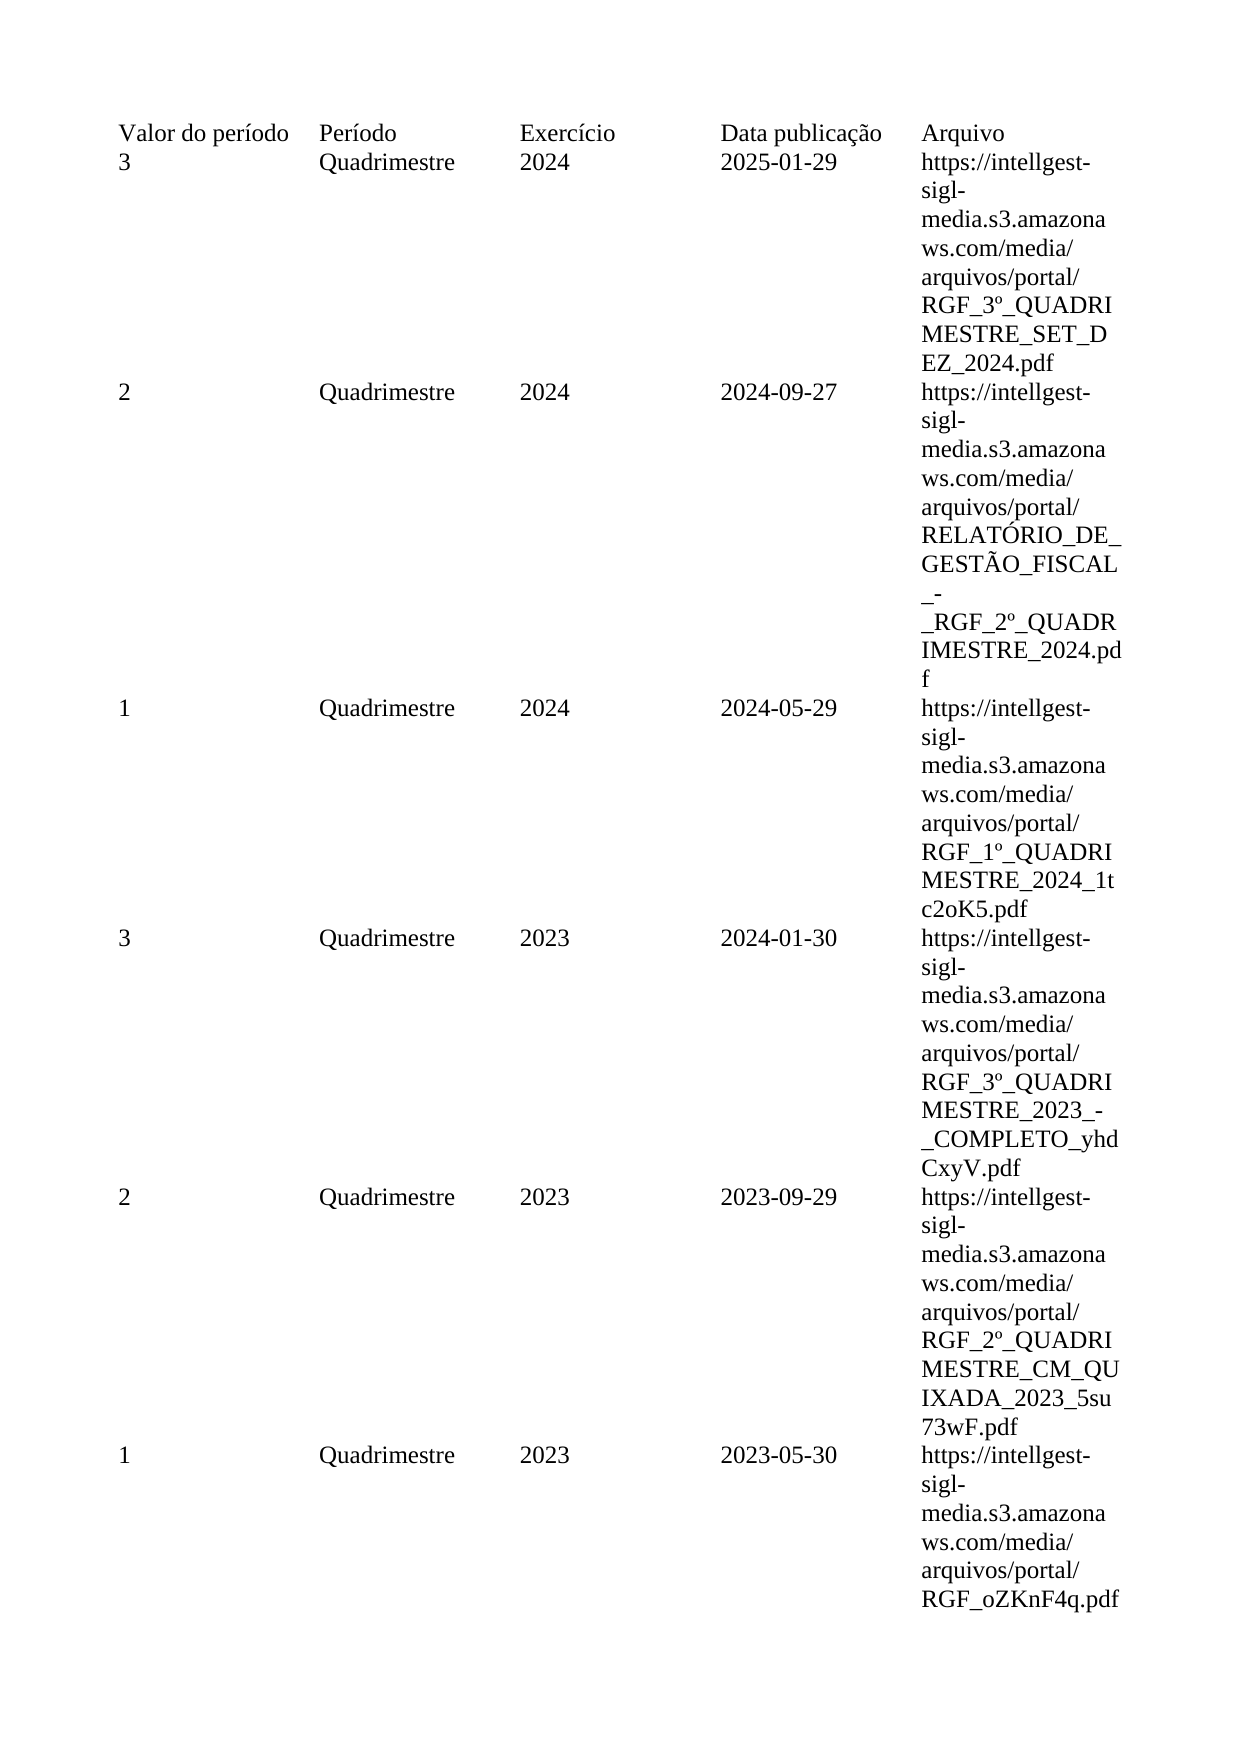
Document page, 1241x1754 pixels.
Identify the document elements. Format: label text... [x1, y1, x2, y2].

table_cell 2024-05-29 [720, 693, 921, 923]
table_header Exercício [520, 118, 720, 147]
table_cell 2023-05-30 [720, 1441, 921, 1613]
table_cell 1 [118, 693, 319, 923]
table_cell Quadrimestre [319, 147, 519, 377]
table_cell 2023 [520, 1441, 720, 1613]
table_cell Quadrimestre [319, 1182, 519, 1441]
table_cell 2 [118, 377, 319, 693]
table_cell 2024-01-30 [720, 923, 921, 1182]
table_cell 2024 [520, 377, 720, 693]
table_cell 3 [118, 147, 319, 377]
table_cell 2 [118, 1182, 319, 1441]
table_header Período [319, 118, 519, 147]
table_cell https://intellgest-sigl-media.s3.amazonaws.com/media/arquivos/portal/RGF_1º_QUADRIMESTRE_2024_1tc2oK5.pdf [921, 693, 1122, 923]
table_header Arquivo [921, 118, 1122, 147]
table_cell 2024 [520, 693, 720, 923]
table_cell 2024 [520, 147, 720, 377]
table_cell Quadrimestre [319, 923, 519, 1182]
table_cell 2025-01-29 [720, 147, 921, 377]
table_cell https://intellgest-sigl-media.s3.amazonaws.com/media/arquivos/portal/RGF_2º_QUADRIMESTRE_CM_QUIXADA_2023_5su73wF.pdf [921, 1182, 1122, 1441]
table_header Data publicação [720, 118, 921, 147]
table_cell 2023 [520, 923, 720, 1182]
table_cell https://intellgest-sigl-media.s3.amazonaws.com/media/arquivos/portal/RGF_oZKnF4q.pdf [921, 1441, 1122, 1613]
table_cell https://intellgest-sigl-media.s3.amazonaws.com/media/arquivos/portal/RELATÓRIO_DE_GESTÃO_FISCAL_-_RGF_2º_QUADRIMESTRE_2024.pdf [921, 377, 1122, 693]
table_cell 2023 [520, 1182, 720, 1441]
table_cell Quadrimestre [319, 693, 519, 923]
table_cell https://intellgest-sigl-media.s3.amazonaws.com/media/arquivos/portal/RGF_3º_QUADRIMESTRE_SET_DEZ_2024.pdf [921, 147, 1122, 377]
table_cell 2023-09-29 [720, 1182, 921, 1441]
table_cell Quadrimestre [319, 1441, 519, 1613]
table_cell Quadrimestre [319, 377, 519, 693]
table_cell 2024-09-27 [720, 377, 921, 693]
table_cell 1 [118, 1441, 319, 1613]
table_cell 3 [118, 923, 319, 1182]
table_cell https://intellgest-sigl-media.s3.amazonaws.com/media/arquivos/portal/RGF_3º_QUADRIMESTRE_2023_-_COMPLETO_yhdCxyV.pdf [921, 923, 1122, 1182]
table_header Valor do período [118, 118, 319, 147]
